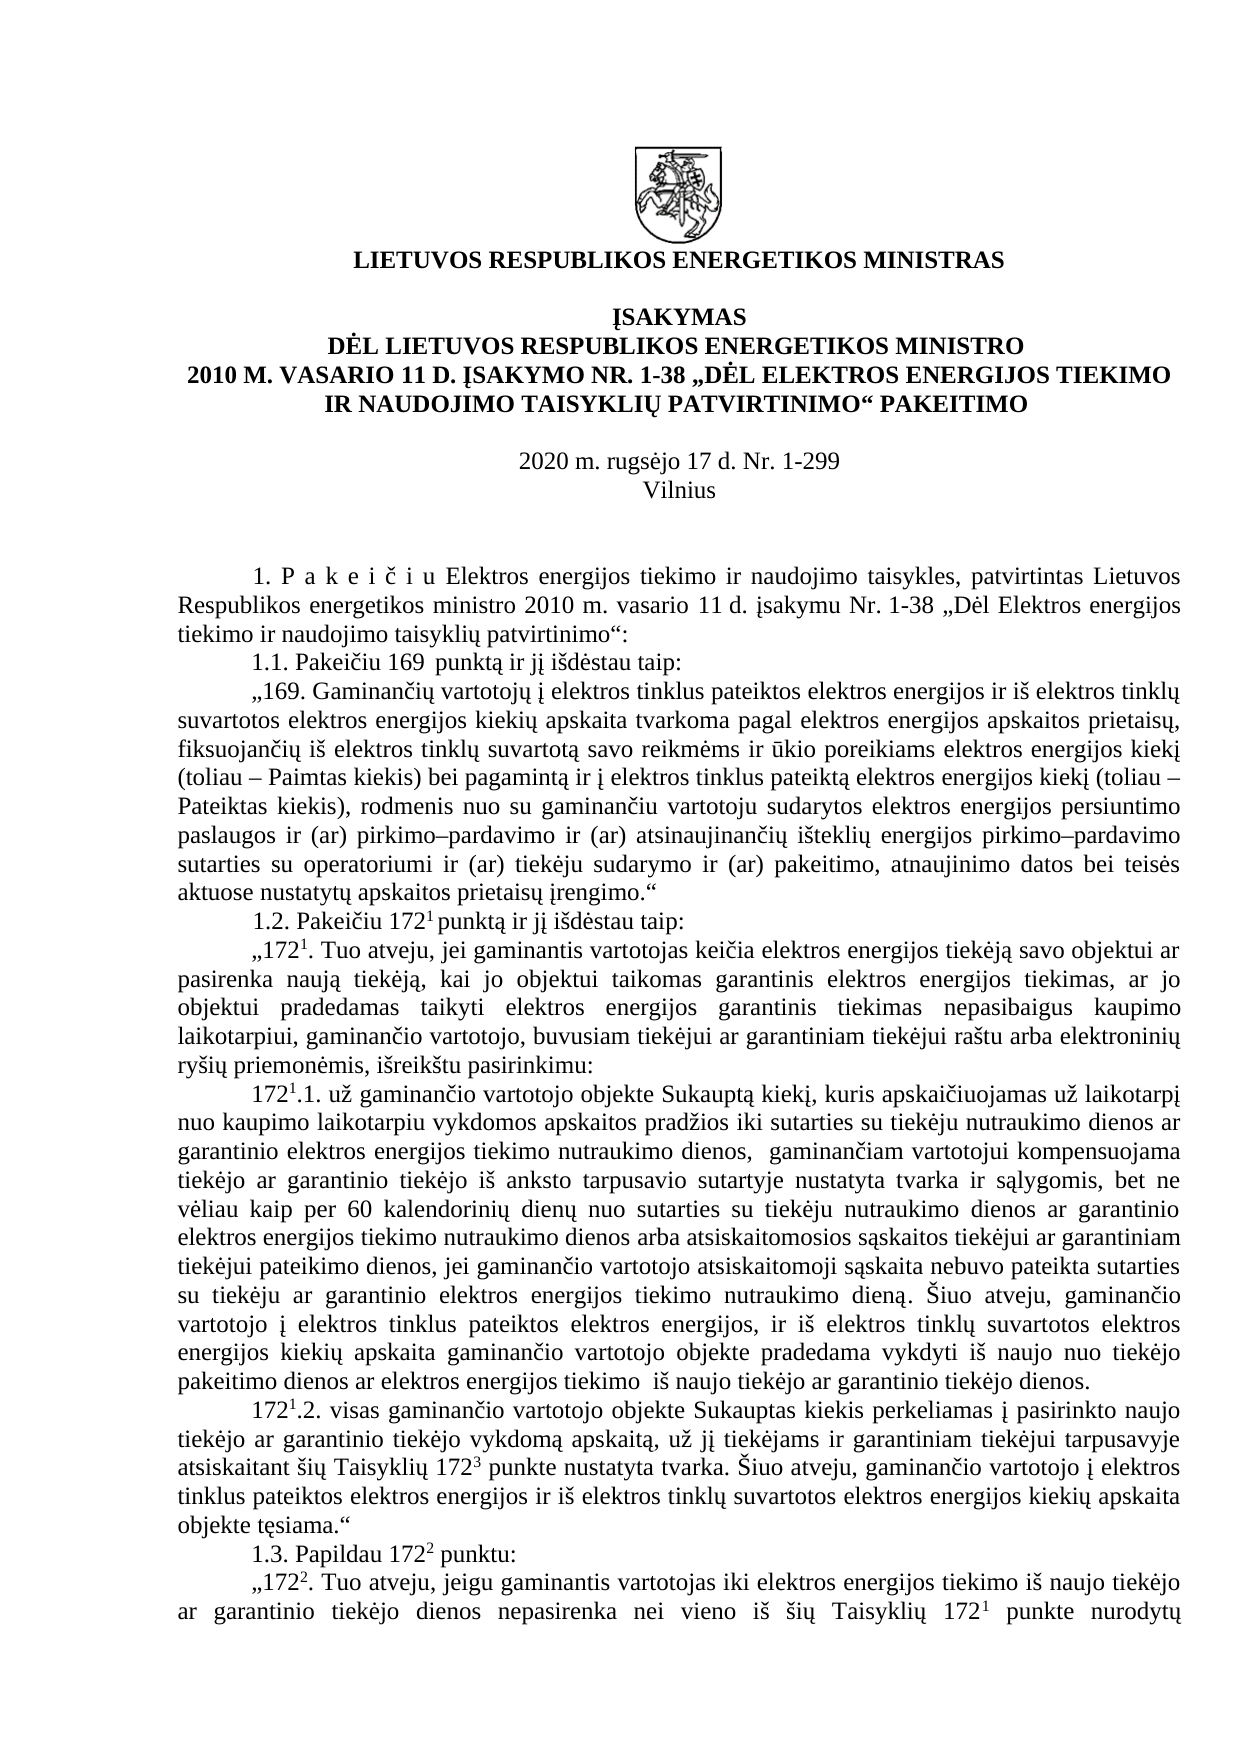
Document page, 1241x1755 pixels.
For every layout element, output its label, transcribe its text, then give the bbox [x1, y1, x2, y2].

text „1721. Tuo atveju, jei gaminantis vartotojas keičia elektros energijos tiekėją savo objektui ar pasirenka naują tiekėją, kai jo objektui taikomas garantinis elektros energijos tiekimas, ar jo objektui pradedamas taikyti elektros energijos garantinis tiekimas nepasibaigus kaupimo laikotarpiui, gaminančio vartotojo, buvusiam tiekėjui ar garantiniam tiekėjui raštu arba elektroninių ryšių priemonėmis, išreikštu pasirinkimu: [177, 935, 1181, 1079]
text Vilnius [177, 475, 1181, 504]
text 1721.1. už gaminančio vartotojo objekte Sukauptą kiekį, kuris apskaičiuojamas už laikotarpį nuo kaupimo laikotarpiu vykdomos apskaitos pradžios iki sutarties su tiekėju nutraukimo dienos ar garantinio elektros energijos tiekimo nutraukimo dienos, gaminančiam vartotojui kompensuojama tiekėjo ar garantinio tiekėjo iš anksto tarpusavio sutartyje nustatyta tvarka ir sąlygomis, bet ne vėliau kaip per 60 kalendorinių dienų nuo sutarties su tiekėju nutraukimo dienos ar garantinio elektros energijos tiekimo nutraukimo dienos arba atsiskaitomosios sąskaitos tiekėjui ar garantiniam tiekėjui pateikimo dienos, jei gaminančio vartotojo atsiskaitomoji sąskaita nebuvo pateikta sutarties su tiekėju ar garantinio elektros energijos tiekimo nutraukimo dieną. Šiuo atveju, gaminančio vartotojo į elektros tinklus pateiktos elektros energijos, ir iš elektros tinklų suvartotos elektros energijos kiekių apskaita gaminančio vartotojo objekte pradedama vykdyti iš naujo nuo tiekėjo pakeitimo dienos ar elektros energijos tiekimo iš naujo tiekėjo ar garantinio tiekėjo dienos. [177, 1079, 1181, 1395]
text „169. Gaminančių vartotojų į elektros tinklus pateiktos elektros energijos ir iš elektros tinklų suvartotos elektros energijos kiekių apskaita tvarkoma pagal elektros energijos apskaitos prietaisų, fiksuojančių iš elektros tinklų suvartotą savo reikmėms ir ūkio poreikiams elektros energijos kiekį (toliau – Paimtas kiekis) bei pagamintą ir į elektros tinklus pateiktą elektros energijos kiekį (toliau – Pateiktas kiekis), rodmenis nuo su gaminančiu vartotoju sudarytos elektros energijos persiuntimo paslaugos ir (ar) pirkimo–pardavimo ir (ar) atsinaujinančių išteklių energijos pirkimo–pardavimo sutarties su operatoriumi ir (ar) tiekėju sudarymo ir (ar) pakeitimo, atnaujinimo datos bei teisės aktuose nustatytų apskaitos prietaisų įrengimo.“ [177, 676, 1181, 906]
text DĖL LIETUVOS RESPUBLIKOS ENERGETIKOS MINISTRO [177, 331, 1181, 360]
text įsakymas [177, 302, 1181, 331]
text LIETUVOS RESPUBLIKOS ENERGETIKOS MINISTRAS [177, 245, 1181, 274]
text 2010 M. VASARIO 11 D. ĮSAKYMO NR. 1-38 „DĖL ELEKTROS ENERGIJOS TIEKIMO IR NAUDOJIMO TAISYKLIŲ PATVIRTINIMO“ PAKEITIMO [177, 360, 1181, 417]
text „1722. Tuo atveju, jeigu gaminantis vartotojas iki elektros energijos tiekimo iš naujo tiekėjo ar garantinio tiekėjo dienos nepasirenka nei vieno iš šių Taisyklių 1721 punkte nurodytų [177, 1567, 1181, 1625]
text 1.3. Papildau 1722 punktu: [177, 1539, 1181, 1567]
text 1.1. Pakeičiu 169 punktą ir jį išdėstau taip: [177, 647, 1181, 676]
text 1.2. Pakeičiu 1721 punktą ir jį išdėstau taip: [252, 906, 1181, 935]
text 2020 m. rugsėjo 17 d. Nr. 1-299 [177, 446, 1181, 475]
text 1. P a k e i č i u Elektros energijos tiekimo ir naudojimo taisykles, patvirtintas Lietuvos Respublikos energetikos ministro 2010 m. vasario 11 d. įsakymu Nr. 1-38 „Dėl Elektros energijos tiekimo ir naudojimo taisyklių patvirtinimo“: [177, 561, 1181, 647]
text 1721.2. visas gaminančio vartotojo objekte Sukauptas kiekis perkeliamas į pasirinkto naujo tiekėjo ar garantinio tiekėjo vykdomą apskaitą, už jį tiekėjams ir garantiniam tiekėjui tarpusavyje atsiskaitant šių Taisyklių 1723 punkte nustatyta tvarka. Šiuo atveju, gaminančio vartotojo į elektros tinklus pateiktos elektros energijos ir iš elektros tinklų suvartotos elektros energijos kiekių apskaita objekte tęsiama.“ [177, 1395, 1181, 1539]
